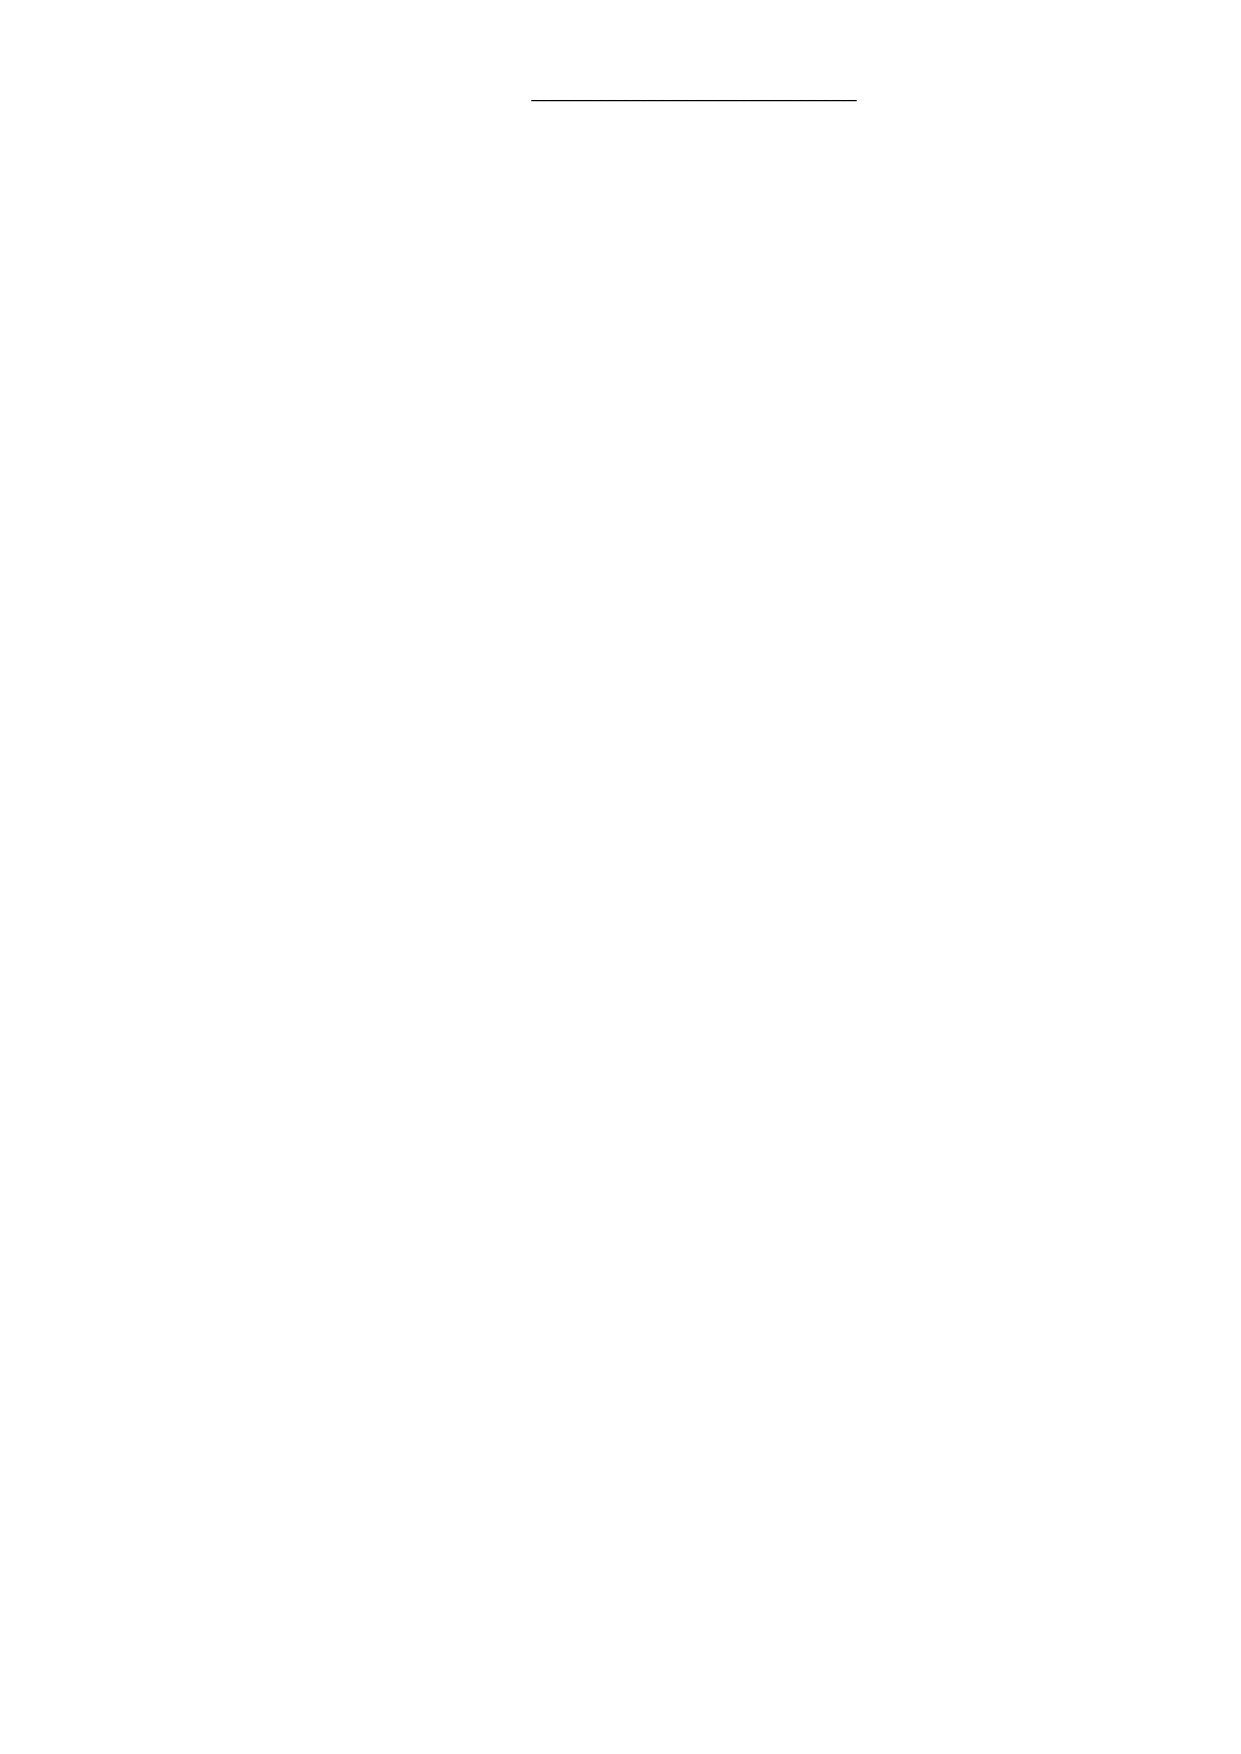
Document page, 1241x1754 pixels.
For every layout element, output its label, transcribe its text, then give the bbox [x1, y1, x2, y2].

text __________________________ [177, 75, 1122, 104]
